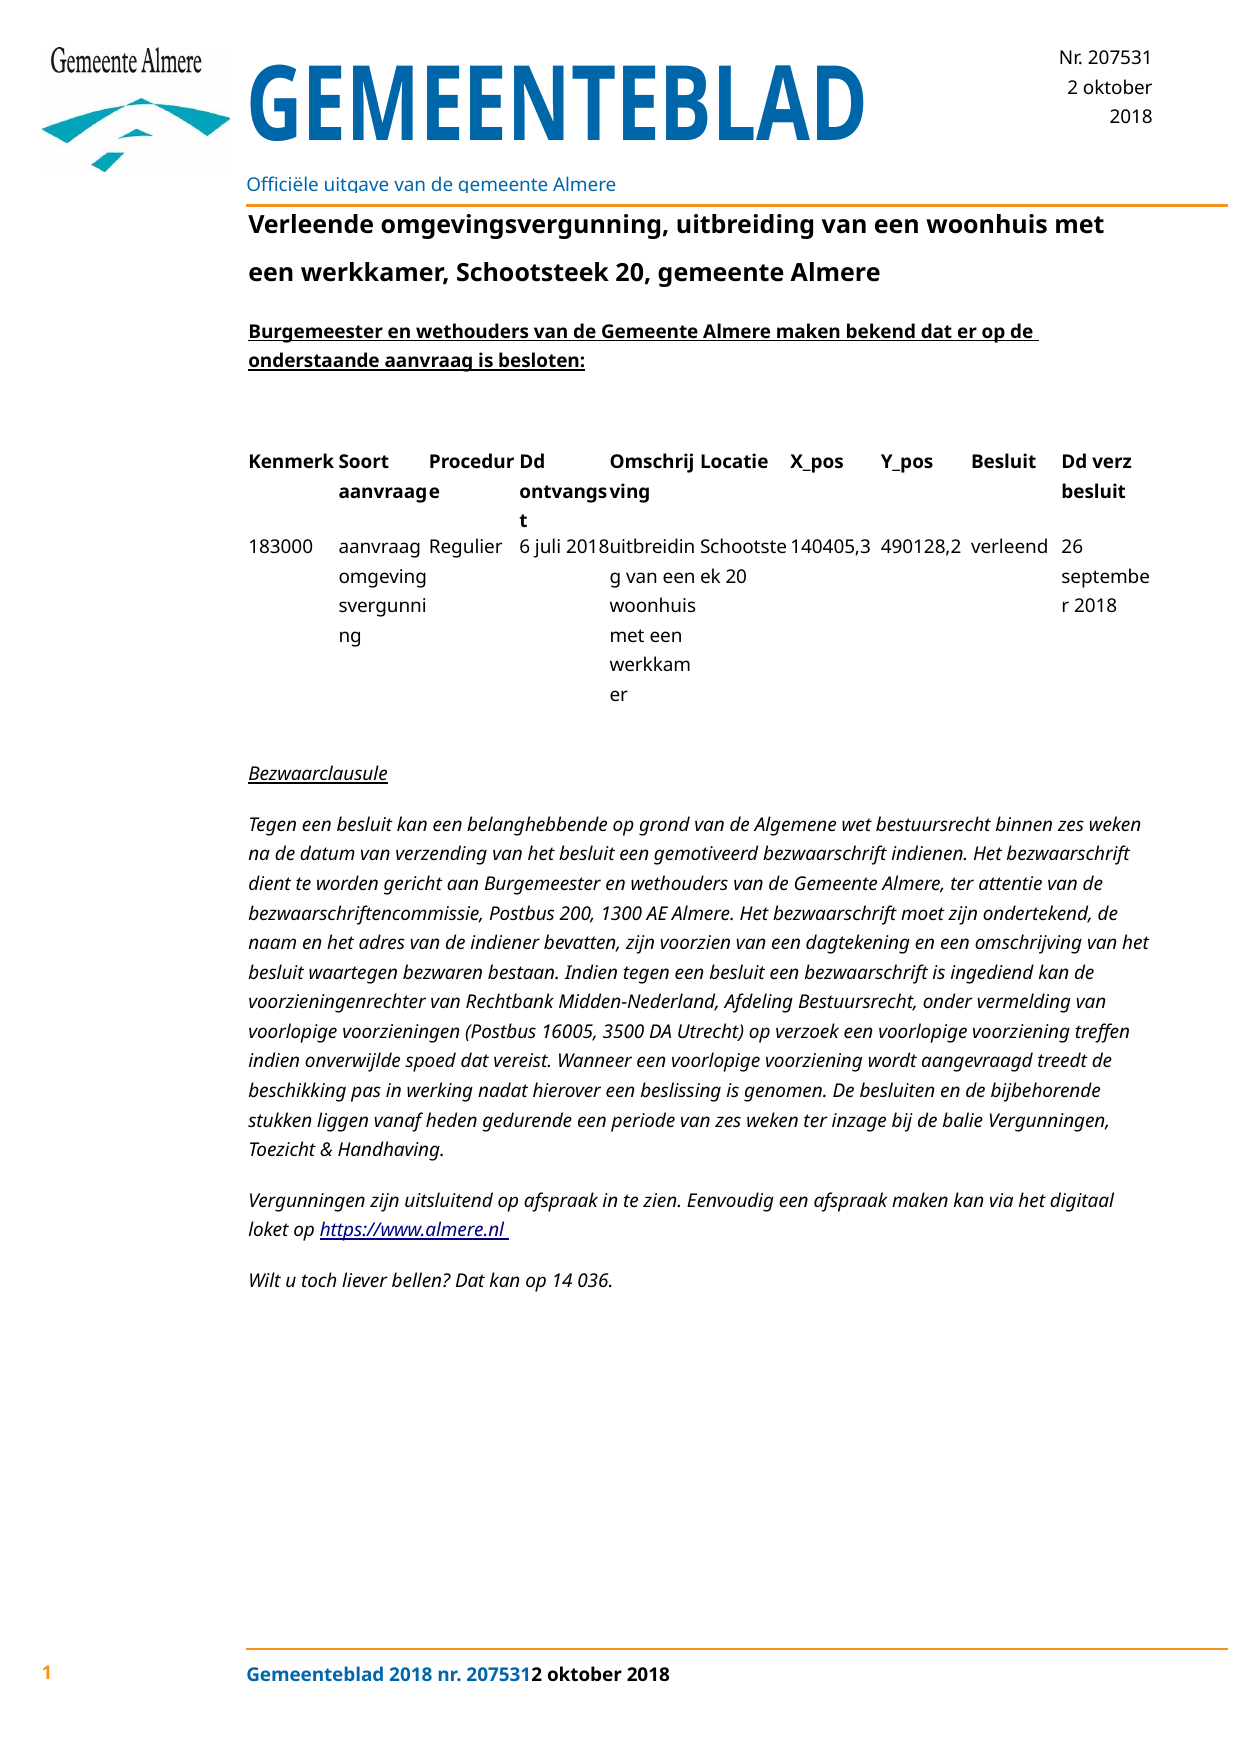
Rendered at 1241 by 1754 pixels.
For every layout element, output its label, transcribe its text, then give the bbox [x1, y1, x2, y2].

table_cell 6 juli 2018 [519, 533, 609, 707]
table_cell aanvraag omgevingsvergunning [338, 533, 429, 707]
table_header Locatie [700, 449, 790, 533]
text Burgemeester en wethouders van de Gemeente Almere maken bekend dat er op de onderstaande aanvraag is besloten: [248, 318, 1152, 373]
table_header Y_pos [881, 449, 971, 533]
table_header Procedure [429, 449, 519, 533]
text Wilt u toch liever bellen? Dat kan op 14 036. [248, 1267, 1152, 1293]
table_cell 490128,2 [881, 533, 971, 707]
table_cell 183000 [248, 533, 338, 707]
table_cell 140405,3 [790, 533, 881, 707]
text Vergunningen zijn uitsluitend op afspraak in te zien. Eenvoudig een afspraak maken kan via het digitaal loket op https://www.almere.nl [248, 1187, 1152, 1242]
text Tegen een besluit kan een belanghebbende op grond van de Algemene wet bestuursrecht binnen zes weken na de datum van verzending van het besluit een gemotiveerd bezwaarschrift indienen. Het bezwaarschrift dient te worden gericht aan Burgemeester en wethouders van de Gemeente Almere, ter attentie van de bezwaarschriftencommissie, Postbus 200, 1300 AE Almere. Het bezwaarschrift moet zijn ondertekend, de naam en het adres van de indiener bevatten, zijn voorzien van een dagtekening en een omschrijving van het besluit waartegen bezwaren bestaan. Indien tegen een besluit een bezwaarschrift is ingediend kan de voorzieningenrechter van Rechtbank Midden-Nederland, Afdeling Bestuursrecht, onder vermelding van voorlopige voorzieningen (Postbus 16005, 3500 DA Utrecht) op verzoek een voorlopige voorziening treffen indien onverwijlde spoed dat vereist. Wanneer een voorlopige voorziening wordt aangevraagd treedt de beschikking pas in werking nadat hierover een beslissing is genomen. De besluiten en de bijbehorende stukken liggen vanaf heden gedurende een periode van zes weken ter inzage bij de balie Vergunningen, Toezicht & Handhaving. [248, 811, 1152, 1162]
table_cell uitbreiding van een woonhuis met een werkkamer [609, 533, 700, 707]
table_header X_pos [790, 449, 881, 533]
table_header Dd verz besluit [1061, 449, 1152, 533]
text Verleende omgevingsvergunning, uitbreiding van een woonhuis met een werkkamer, Schootsteek 20, gemeente Almere [248, 207, 1152, 288]
table_cell Regulier [429, 533, 519, 707]
table_cell verleend [971, 533, 1061, 707]
picture [41, 47, 231, 172]
table_cell 26 september 2018 [1061, 533, 1152, 707]
text Bezwaarclausule [248, 761, 1152, 786]
table_header Kenmerk [248, 449, 338, 533]
table_header Omschrijving [609, 449, 700, 533]
table_cell Schootsteek 20 [700, 533, 790, 707]
table_header Dd ontvangst [519, 449, 609, 533]
table_header Soort aanvraag [338, 449, 429, 533]
table_header Besluit [971, 449, 1061, 533]
